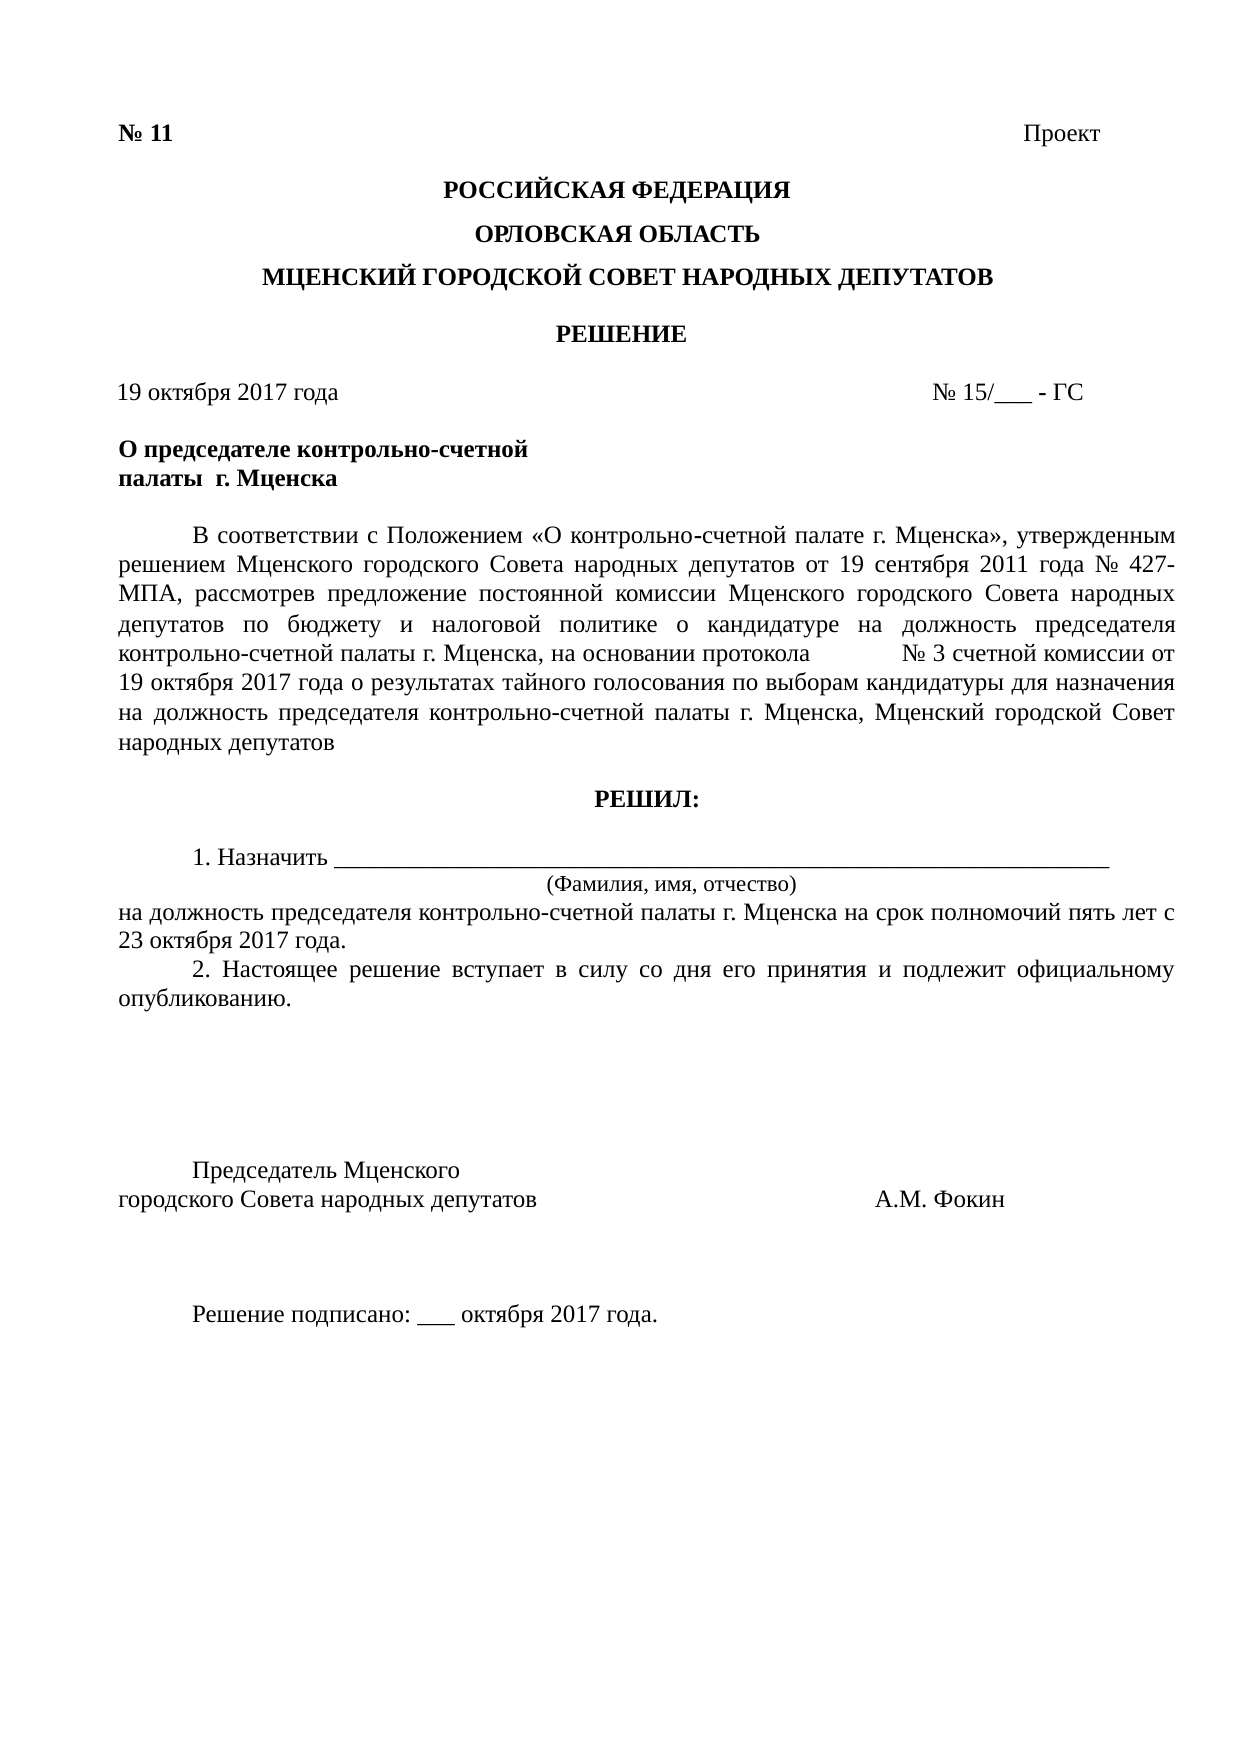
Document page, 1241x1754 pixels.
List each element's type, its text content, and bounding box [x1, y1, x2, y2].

text 19 октября 2017 года № 15/___ - ГС [116, 377, 1176, 406]
text О председателе контрольно-счетной [118, 434, 1176, 463]
text № 11 Проект [118, 118, 1176, 176]
text 1. Назначить ______________________________________________________________ [118, 842, 1176, 870]
text РЕШЕНИЕ [118, 319, 1176, 348]
text Председатель Мценского [118, 1156, 1206, 1184]
text палаты г. Мценска [118, 463, 1176, 492]
text В соответствии с Положением «О контрольно-счетной палате г. Мценска», утвержденным решением Мценского городского Совета народных депутатов от 19 сентября 2011 года № 427-МПА, рассмотрев предложение постоянной комиссии Мценского городского Совета народных депутатов по бюджету и налоговой политике о кандидатуре на должность председателя контрольно-счетной палаты г. Мценска, на основании протокола № 3 счетной комиссии от 19 октября 2017 года о результатах тайного голосования по выборам кандидатуры для назначения на должность председателя контрольно-счетной палаты г. Мценска, Мценский городской Совет народных депутатов [118, 521, 1176, 755]
subtitle МЦЕНСКИЙ ГОРОДСКОЙ СОВЕТ НАРОДНЫХ ДЕПУТАТОВ [118, 262, 1176, 291]
text РЕШИЛ: [118, 784, 1176, 813]
text ОРЛОВСКАЯ ОБЛАСТЬ [118, 219, 1176, 247]
text (Фамилия, имя, отчество) [118, 870, 1176, 897]
text на должность председателя контрольно-счетной палаты г. Мценска на срок полномочий пять лет с 23 октября 2017 года. [118, 897, 1176, 954]
text Решение подписано: ___ октября 2017 года. [118, 1299, 1206, 1328]
text РОССИЙСКАЯ ФЕДЕРАЦИЯ [118, 176, 1176, 204]
text 2. Настоящее решение вступает в силу со дня его принятия и подлежит официальному опубликованию. [118, 954, 1176, 1012]
text городского Совета народных депутатов А.М. Фокин [118, 1184, 1206, 1213]
